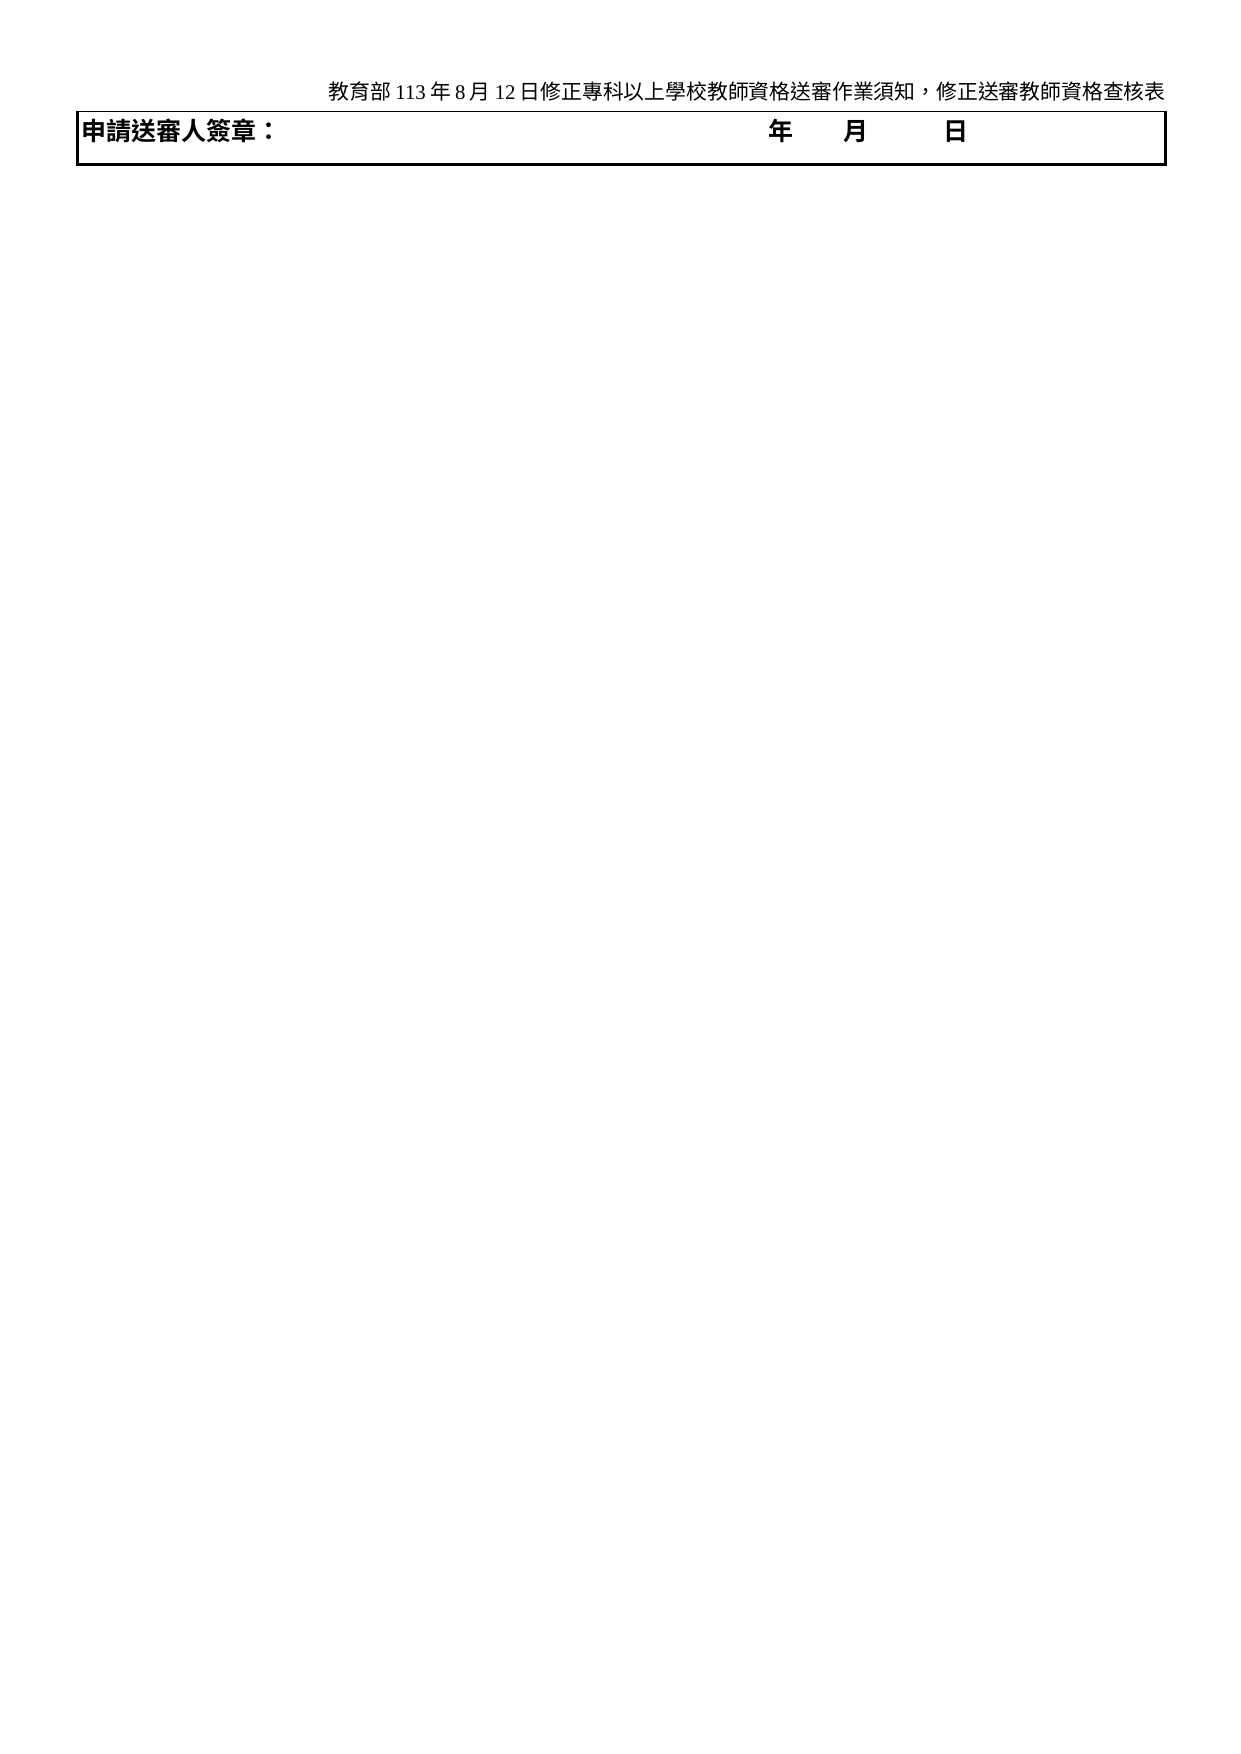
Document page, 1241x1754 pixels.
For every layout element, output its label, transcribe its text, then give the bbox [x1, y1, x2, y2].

table_cell 申請送審人簽章： 年 月 日 [79, 112, 1164, 162]
